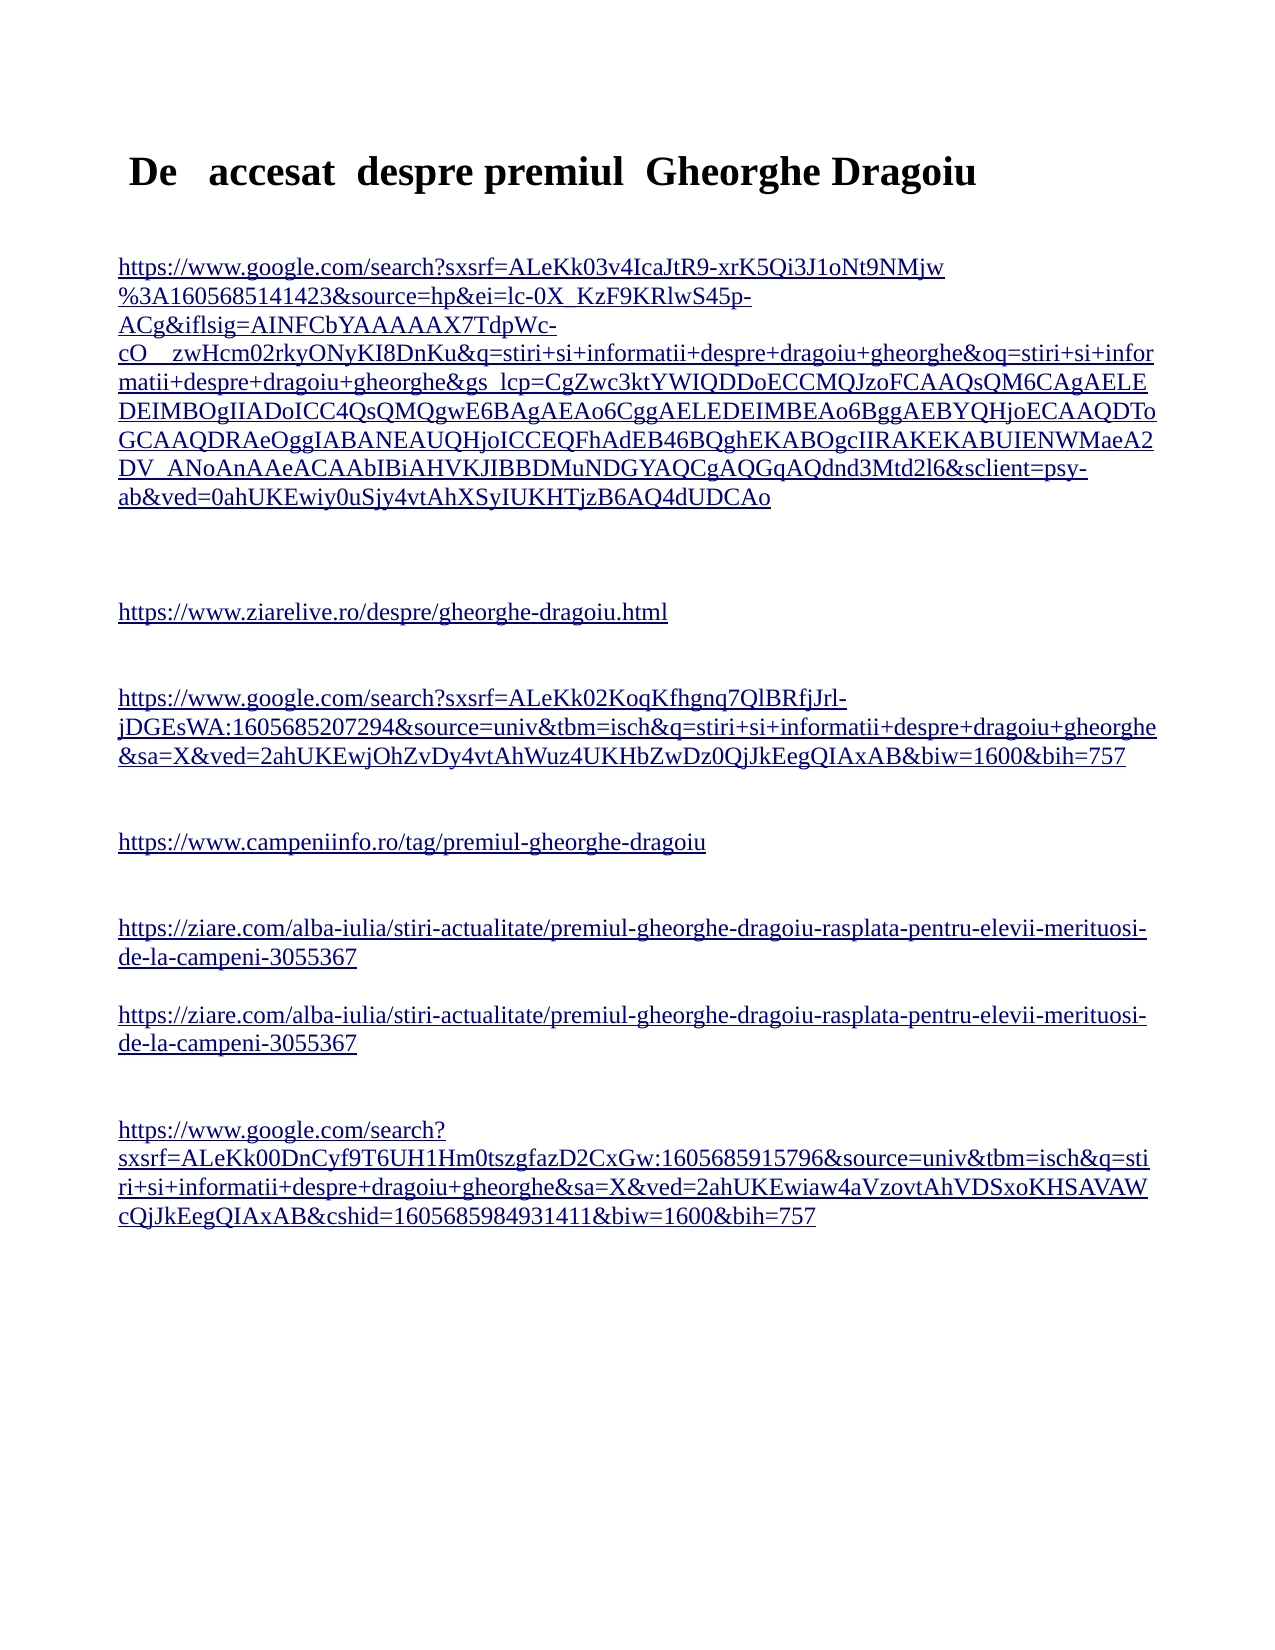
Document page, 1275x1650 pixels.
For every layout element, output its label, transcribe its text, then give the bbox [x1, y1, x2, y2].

text https://www.google.com/search?sxsrf=ALeKk02KoqKfhgnq7QlBRfjJrl-jDGEsWA:1605685207294&source=univ&tbm=isch&q=stiri+si+informatii+despre+dragoiu+gheorghe [118, 683, 1157, 737]
text &sa=X&ved=2ahUKEwjOhZvDy4vtAhWuz4UKHbZwDz0QjJkEegQIAxAB&biw=1600&bih=757 [118, 739, 1157, 770]
text https://www.campeniinfo.ro/tag/premiul-gheorghe-dragoiu [118, 827, 1157, 856]
text GCAAQDRAeOggIABANEAUQHjoICCEQFhAdEB46BQghEKABOgcIIRAKEKABUIENWMaeA2DV_ANoAnAAeACAAbIBiAHVKJIBBDMuNDGYAQCgAQGqAQdnd3Mtd2l6&sclient=psy-ab&ved=0ahUKEwiy0uSjy4vtAhXSyIUKHTjzB6AQ4dUDCAo [118, 422, 1157, 511]
text https://ziare.com/alba-iulia/stiri-actualitate/premiul-gheorghe-dragoiu-rasplata-pentru-elevii-merituosi-de-la-campeni-3055367 [118, 1000, 1157, 1057]
text https://ziare.com/alba-iulia/stiri-actualitate/premiul-gheorghe-dragoiu-rasplata-pentru-elevii-merituosi-de-la-campeni-3055367 [118, 913, 1157, 971]
text https://www.google.com/search?sxsrf=ALeKk03v4IcaJtR9-xrK5Qi3J1oNt9NMjw%3A1605685141423&source=hp&ei=lc-0X_KzF9KRlwS45p-ACg&iflsig=AINFCbYAAAAAX7TdpWc-cO__zwHcm02rkyONyKI8DnKu&q=stiri+si+informatii+despre+dragoiu+gheorghe&oq=stiri+si+informatii+despre+dragoiu+gheorghe&gs_lcp=CgZwc3ktYWIQDDoECCMQJzoFCAAQsQM6CAgAELEDEIMBOgIIADoICC4QsQMQgwE6BAgAEAo6CggAELEDEIMBEAo6BggAEBYQHjoECAAQDTo [118, 252, 1157, 421]
text https://www.ziarelive.ro/despre/gheorghe-dragoiu.html [118, 597, 1157, 626]
text https://www.google.com/search?sxsrf=ALeKk00DnCyf9T6UH1Hm0tszgfazD2CxGw:1605685915796&source=univ&tbm=isch&q=stiri+si+informatii+despre+dragoiu+gheorghe&sa=X&ved=2ahUKEwiaw4aVzovtAhVDSxoKHSAVAWcQjJkEegQIAxAB&cshid=1605685984931411&biw=1600&bih=757 [118, 1115, 1157, 1230]
text De accesat despre premiul Gheorghe Dragoiu [118, 147, 1157, 195]
